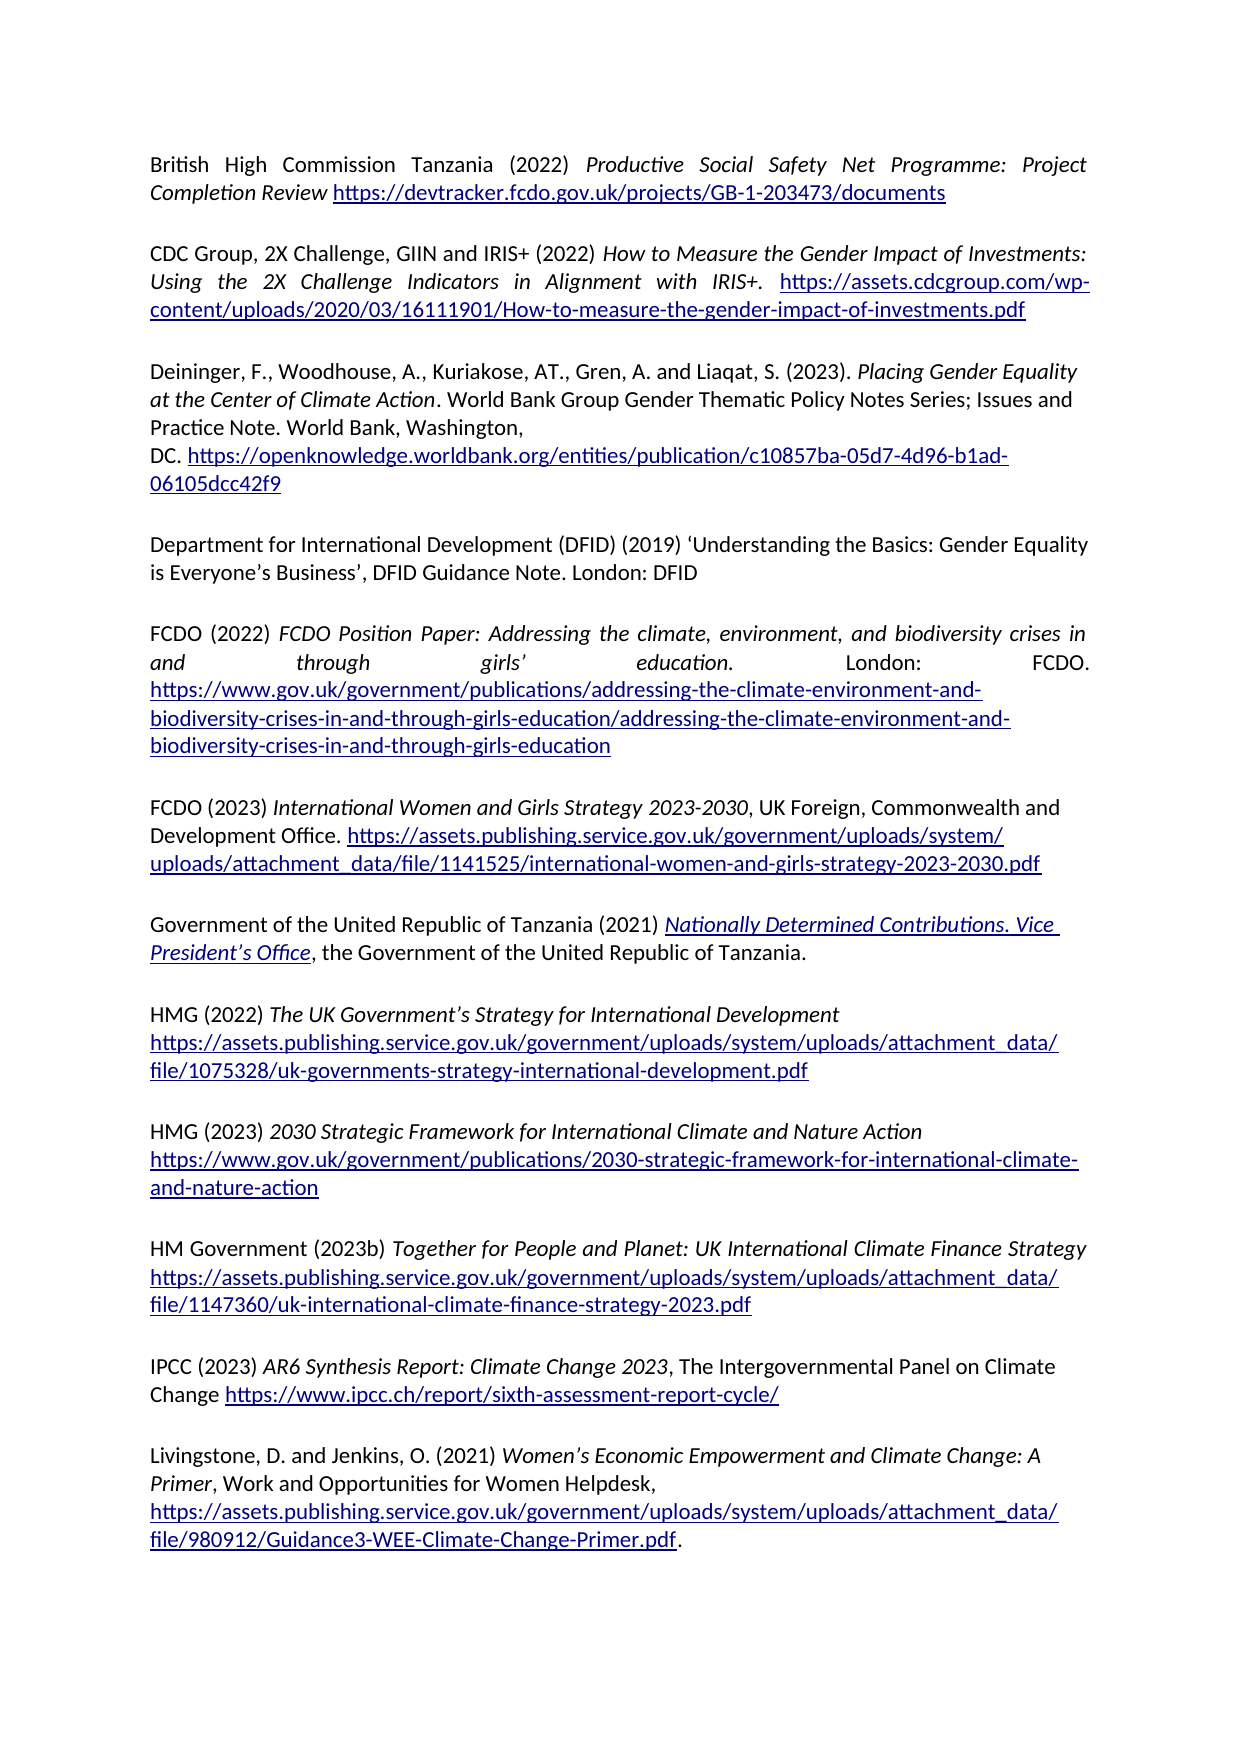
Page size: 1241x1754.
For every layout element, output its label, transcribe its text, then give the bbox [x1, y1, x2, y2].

text FCDO (2022) FCDO Position Paper: Addressing the climate, environment, and biodiversity crises in and through girls’ education. London: FCDO. https://www.gov.uk/government/publications/addressing-the-climate-environment-and-biodiversity-crises-in-and-through-girls-education/addressing-the-climate-environment-and-biodiversity-crises-in-and-through-girls-education [150, 619, 1090, 760]
text British High Commission Tanzania (2022) Productive Social Safety Net Programme: Project Completion Review https://devtracker.fcdo.gov.uk/projects/GB-1-203473/documents [150, 150, 1090, 206]
text Government of the United Republic of Tanzania (2021) Nationally Determined Contributions. Vice President’s Office, the Government of the United Republic of Tanzania. [150, 910, 1090, 966]
text HMG (2023) 2030 Strategic Framework for International Climate and Nature Action https://www.gov.uk/government/publications/2030-strategic-framework-for-international-climate-and-nature-action [150, 1117, 1090, 1201]
text IPCC (2023) AR6 Synthesis Report: Climate Change 2023, The Intergovernmental Panel on Climate Change https://www.ipcc.ch/report/sixth-assessment-report-cycle/ [150, 1352, 1090, 1408]
text Livingstone, D. and Jenkins, O. (2021) Women’s Economic Empowerment and Climate Change: A Primer, Work and Opportunities for Women Helpdesk, https://assets.publishing.service.gov.uk/government/uploads/system/uploads/attachment_data/file/980912/Guidance3-WEE-Climate-Change-Primer.pdf. [150, 1441, 1090, 1553]
text HMG (2022) The UK Government’s Strategy for International Development https://assets.publishing.service.gov.uk/government/uploads/system/uploads/attachment_data/file/1075328/uk-governments-strategy-international-development.pdf [150, 1000, 1090, 1084]
text FCDO (2023) International Women and Girls Strategy 2023-2030, UK Foreign, Commonwealth and Development Office. https://assets.publishing.service.gov.uk/government/uploads/system/uploads/attachment_data/file/1141525/international-women-and-girls-strategy-2023-2030.pdf [150, 793, 1090, 877]
text Deininger, F., Woodhouse, A., Kuriakose, AT., Gren, A. and Liaqat, S. (2023). Placing Gender Equality at the Center of Climate Action. World Bank Group Gender Thematic Policy Notes Series; Issues and Practice Note. World Bank, Washington, DC. https://openknowledge.worldbank.org/entities/publication/c10857ba-05d7-4d96-b1ad-06105dcc42f9 [150, 357, 1090, 497]
text CDC Group, 2X Challenge, GIIN and IRIS+ (2022) How to Measure the Gender Impact of Investments: Using the 2X Challenge Indicators in Alignment with IRIS+. https://assets.cdcgroup.com/wp-content/uploads/2020/03/16111901/How-to-measure-the-gender-impact-of-investments.pdf [150, 239, 1090, 323]
text HM Government (2023b) Together for People and Planet: UK International Climate Finance Strategy https://assets.publishing.service.gov.uk/government/uploads/system/uploads/attachment_data/file/1147360/uk-international-climate-finance-strategy-2023.pdf [150, 1234, 1090, 1319]
text Department for International Development (DFID) (2019) ‘Understanding the Basics: Gender Equality is Everyone’s Business’, DFID Guidance Note. London: DFID [150, 530, 1090, 586]
